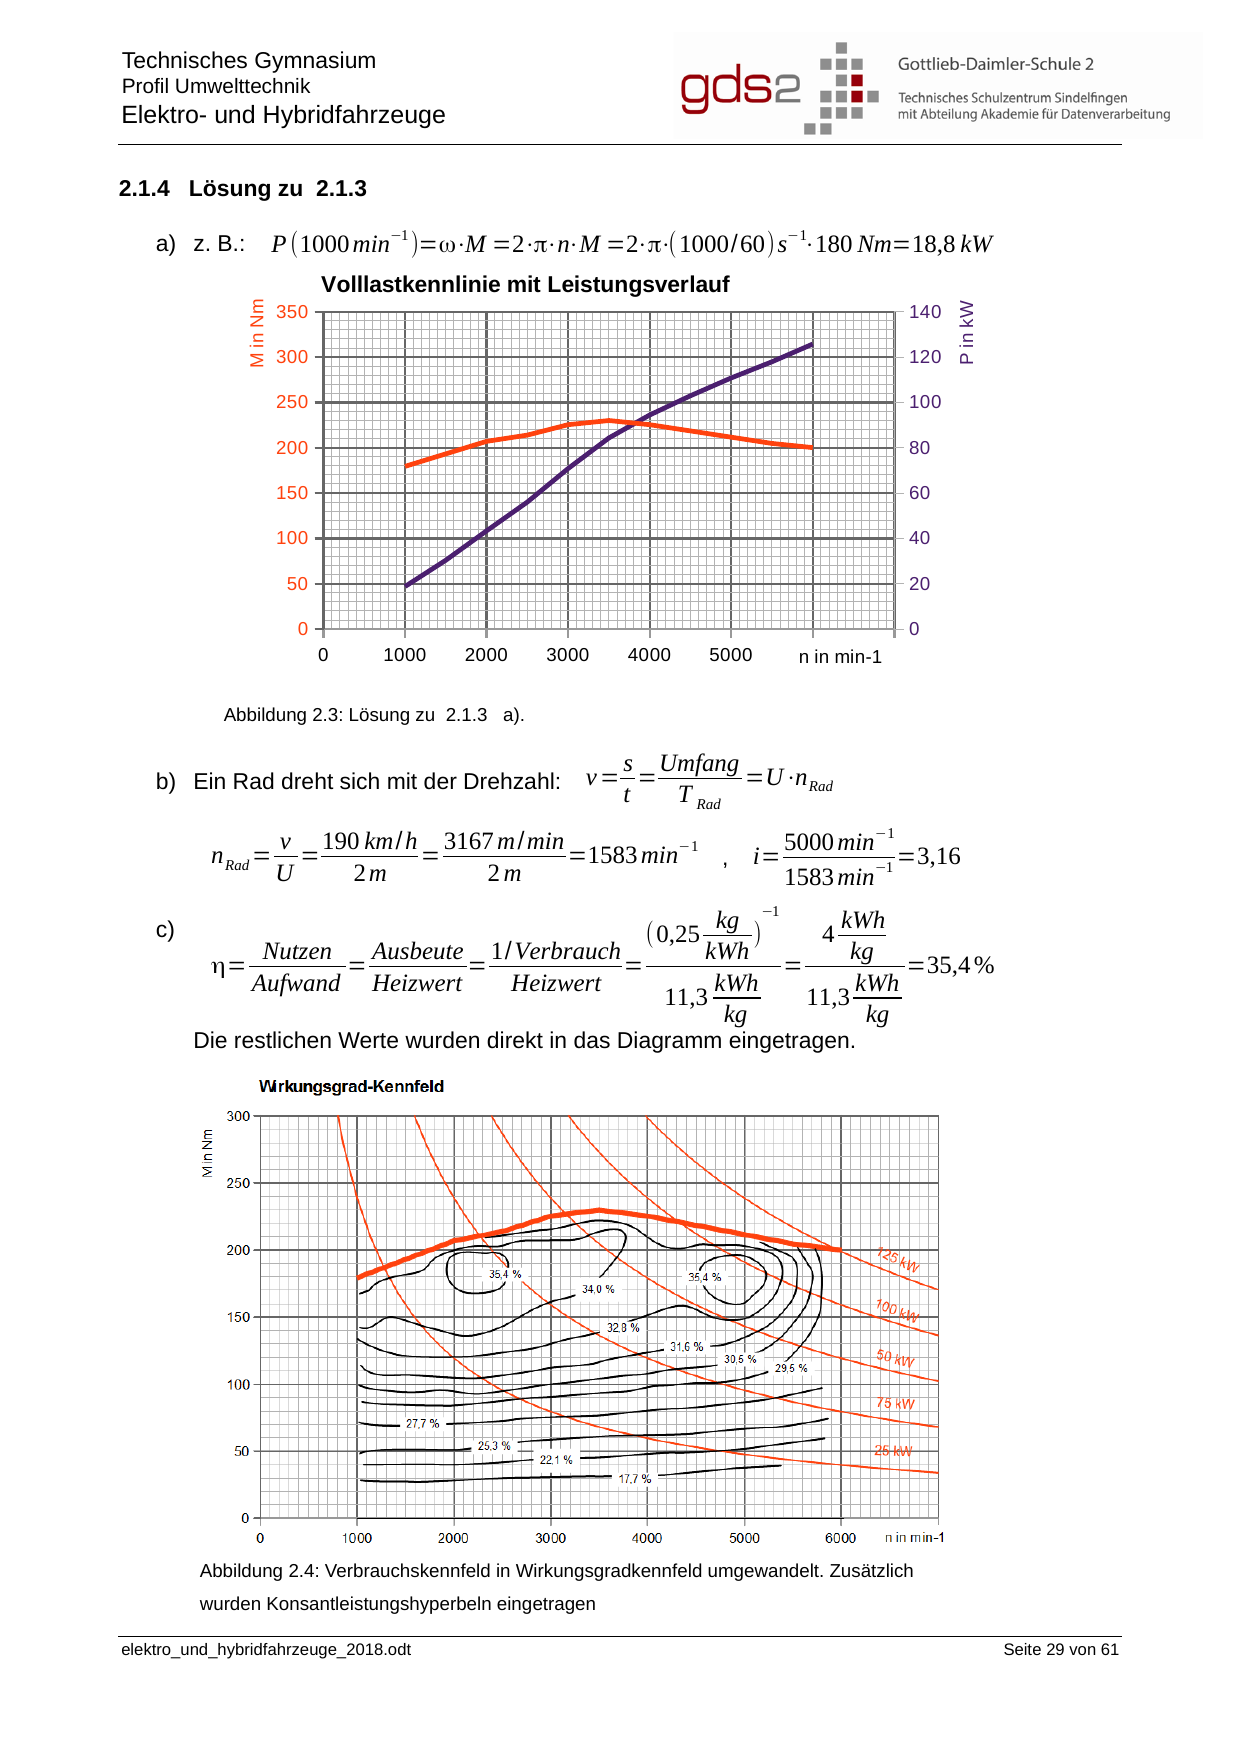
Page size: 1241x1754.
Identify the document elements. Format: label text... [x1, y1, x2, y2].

list , [156, 824, 1122, 890]
text Abbildung 2.4: Verbrauchskennfeld in Wirkungsgradkennfeld umgewandelt. Zusätzlich wurden Konsantleistungshyperbeln eingetragen [199, 1550, 948, 1614]
subtitle Lösung zu 2.1.3 [112, 175, 1122, 201]
list Die restlichen Werte wurden direkt in das Diagramm eingetragen. [156, 902, 1122, 1054]
list Ein Rad dreht sich mit der Drehzahl: [156, 750, 1122, 812]
list z. B.: [156, 226, 1122, 258]
picture [199, 1077, 948, 1550]
list Abbildung 2.3: Lösung zu 2.1.3 a). [223, 694, 993, 726]
picture [673, 32, 1204, 139]
